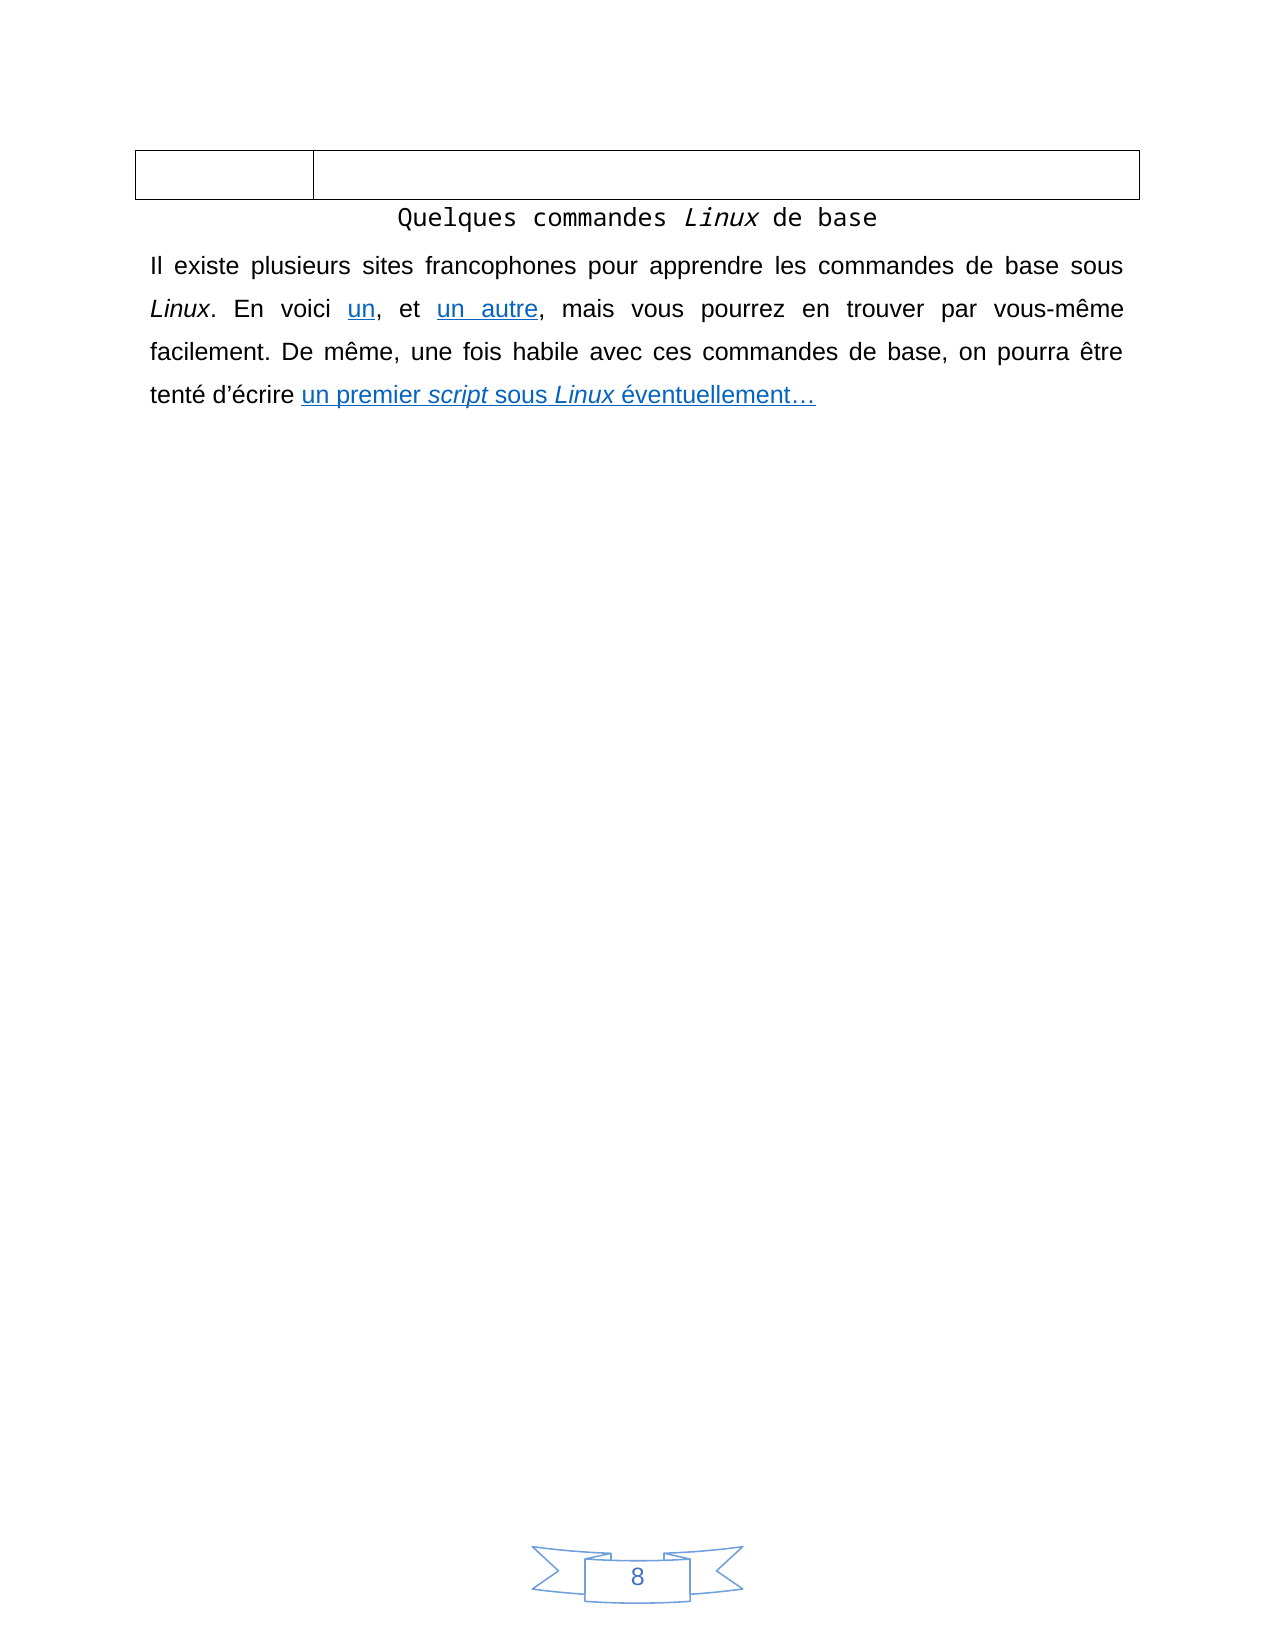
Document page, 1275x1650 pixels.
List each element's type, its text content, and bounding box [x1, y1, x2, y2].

text Quelques commandes Linux de base [150, 200, 1125, 234]
table_cell [314, 151, 1139, 199]
text Il existe plusieurs sites francophones pour apprendre les commandes de base sous Linux. En voici un, et un autre, mais vous pourrez en trouver par vous-même facilement. De même, une fois habile avec ces commandes de base, on pourra être tenté d’écrire un premier script sous Linux éventuellement… [150, 251, 1125, 409]
table_cell [136, 151, 313, 199]
